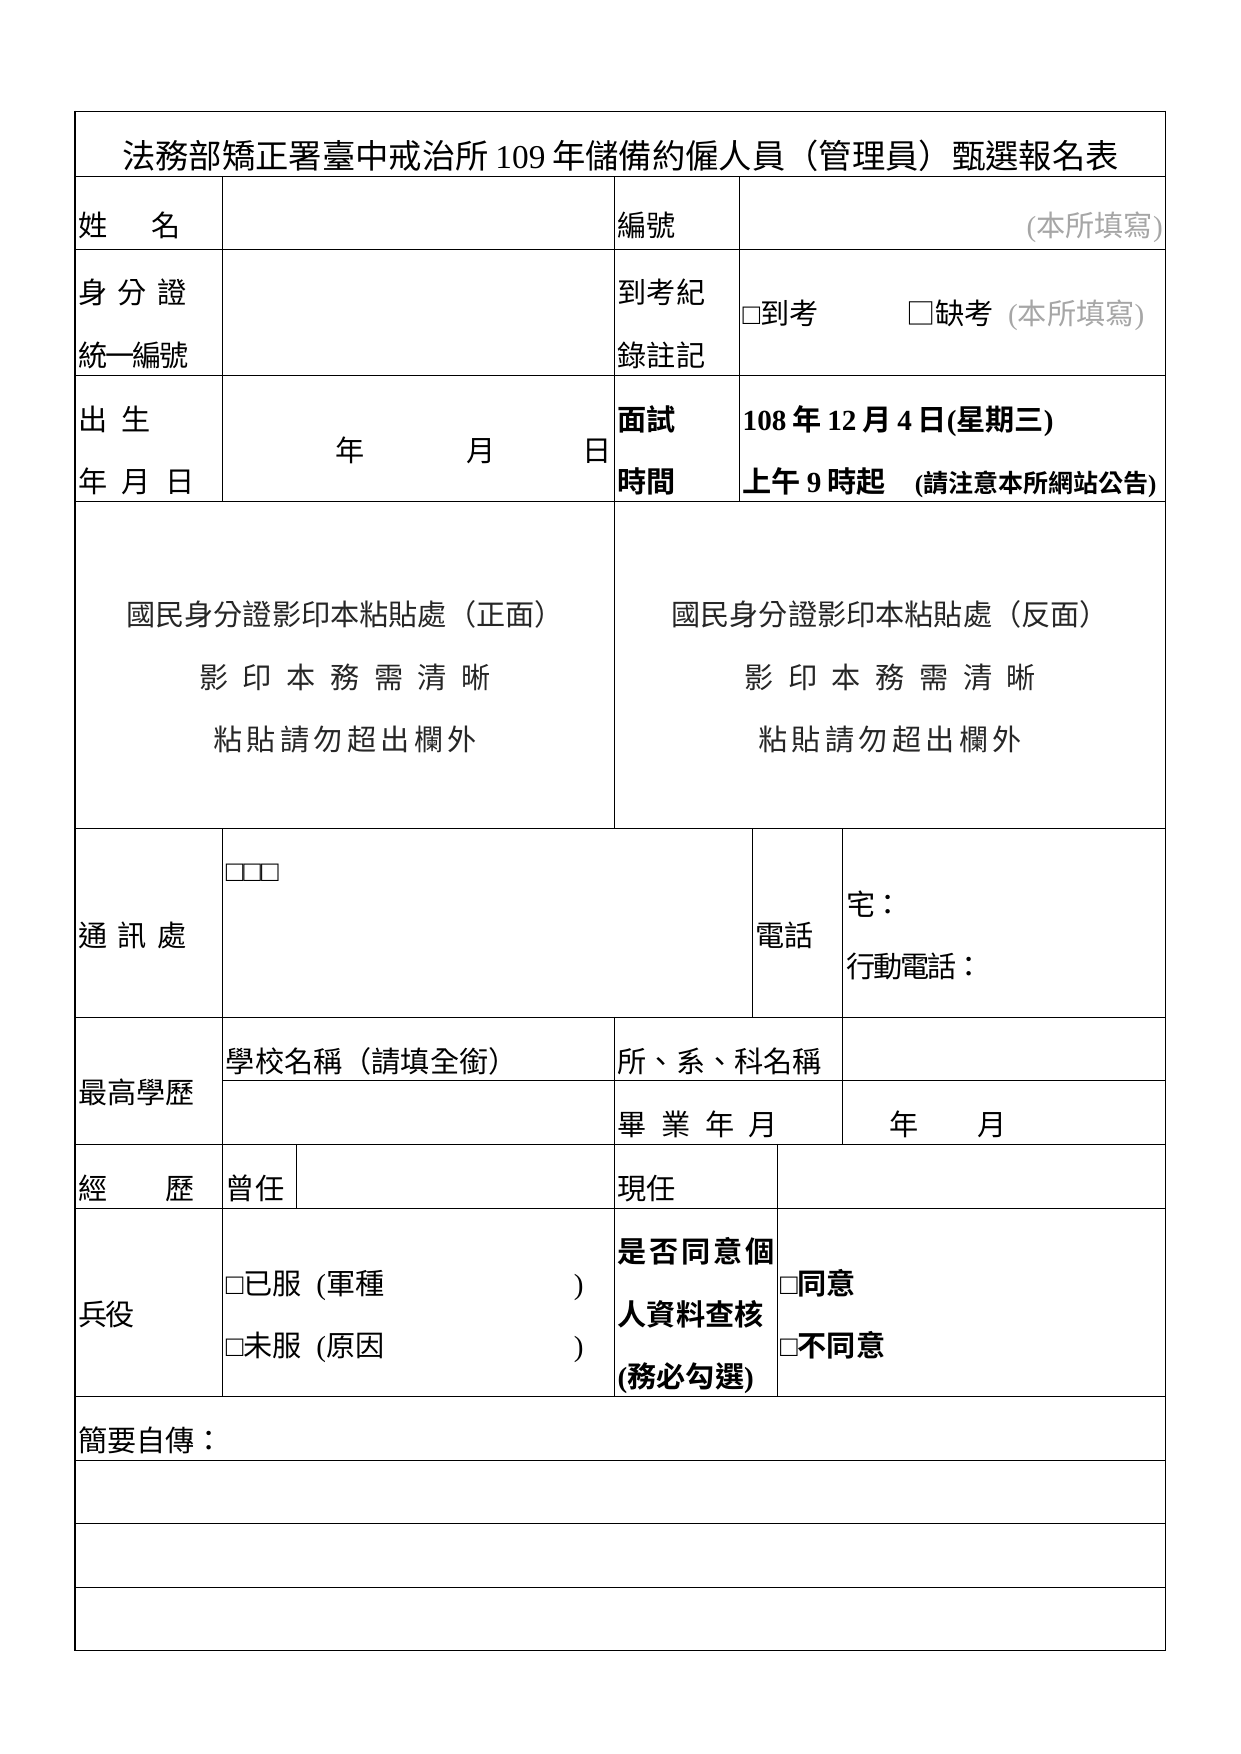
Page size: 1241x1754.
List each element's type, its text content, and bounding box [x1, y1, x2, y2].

table_cell [223, 250, 614, 374]
table_cell 姓 名 [76, 177, 222, 248]
table_cell 國民身分證影印本粘貼處（反面） 影 印 本 務 需 清 晰 粘貼請勿超出欄外 [615, 502, 1165, 828]
table_cell [297, 1145, 614, 1207]
table_cell [76, 1588, 1165, 1650]
table_cell 到考紀 錄註記 [615, 250, 739, 374]
table_cell 面試 時間 [615, 376, 739, 501]
table_cell 是否同意個人資料查核 (務必勾選) [615, 1209, 777, 1396]
table_cell 國民身分證影印本粘貼處（正面） 影 印 本 務 需 清 晰 粘貼請勿超出欄外 [76, 502, 614, 828]
table_cell 通 訊 處 [76, 829, 222, 1017]
table_cell 曾任 [223, 1145, 296, 1207]
table_cell □到考 □缺考 (本所填寫) [740, 250, 1165, 374]
table_cell [843, 1018, 1165, 1080]
table_cell [778, 1145, 1165, 1207]
table_cell 電話 [753, 829, 842, 1017]
table_cell [223, 1081, 614, 1144]
table_cell 畢 業 年 月 [615, 1081, 842, 1144]
table_cell 最高學歷 [76, 1018, 222, 1144]
table_cell [76, 1524, 1165, 1587]
table_cell 經 歷 [76, 1145, 222, 1207]
table_header 法務部矯正署臺中戒治所109年儲備約僱人員（管理員）甄選報名表 [76, 112, 1165, 176]
table_cell □同意 □不同意 [778, 1209, 1165, 1396]
table_cell 兵役 [76, 1209, 222, 1396]
table_cell 編號 [615, 177, 739, 248]
table_cell [223, 177, 614, 248]
table_cell 年 月 日 [223, 376, 614, 501]
table_cell 身 分 證 統一編號 [76, 250, 222, 374]
table_cell □□□ [223, 829, 752, 1017]
table_cell 出 生 年 月 日 [76, 376, 222, 501]
table_cell 現任 [615, 1145, 777, 1207]
table_cell [76, 1461, 1165, 1523]
table_cell 年 月 [843, 1081, 1165, 1144]
table_cell (本所填寫) [740, 177, 1165, 248]
table_cell 簡要自傳： [76, 1397, 1165, 1459]
table_cell 108年12月4日(星期三) 上午9時起 (請注意本所網站公告) [740, 376, 1165, 501]
table_cell 所、系、科名稱 [615, 1018, 842, 1080]
table_cell □已服 (軍種 ) □未服 (原因 ) [223, 1209, 614, 1396]
table_cell 宅： 行動電話： [843, 829, 1165, 1017]
table_cell 學校名稱（請填全銜） [223, 1018, 614, 1080]
